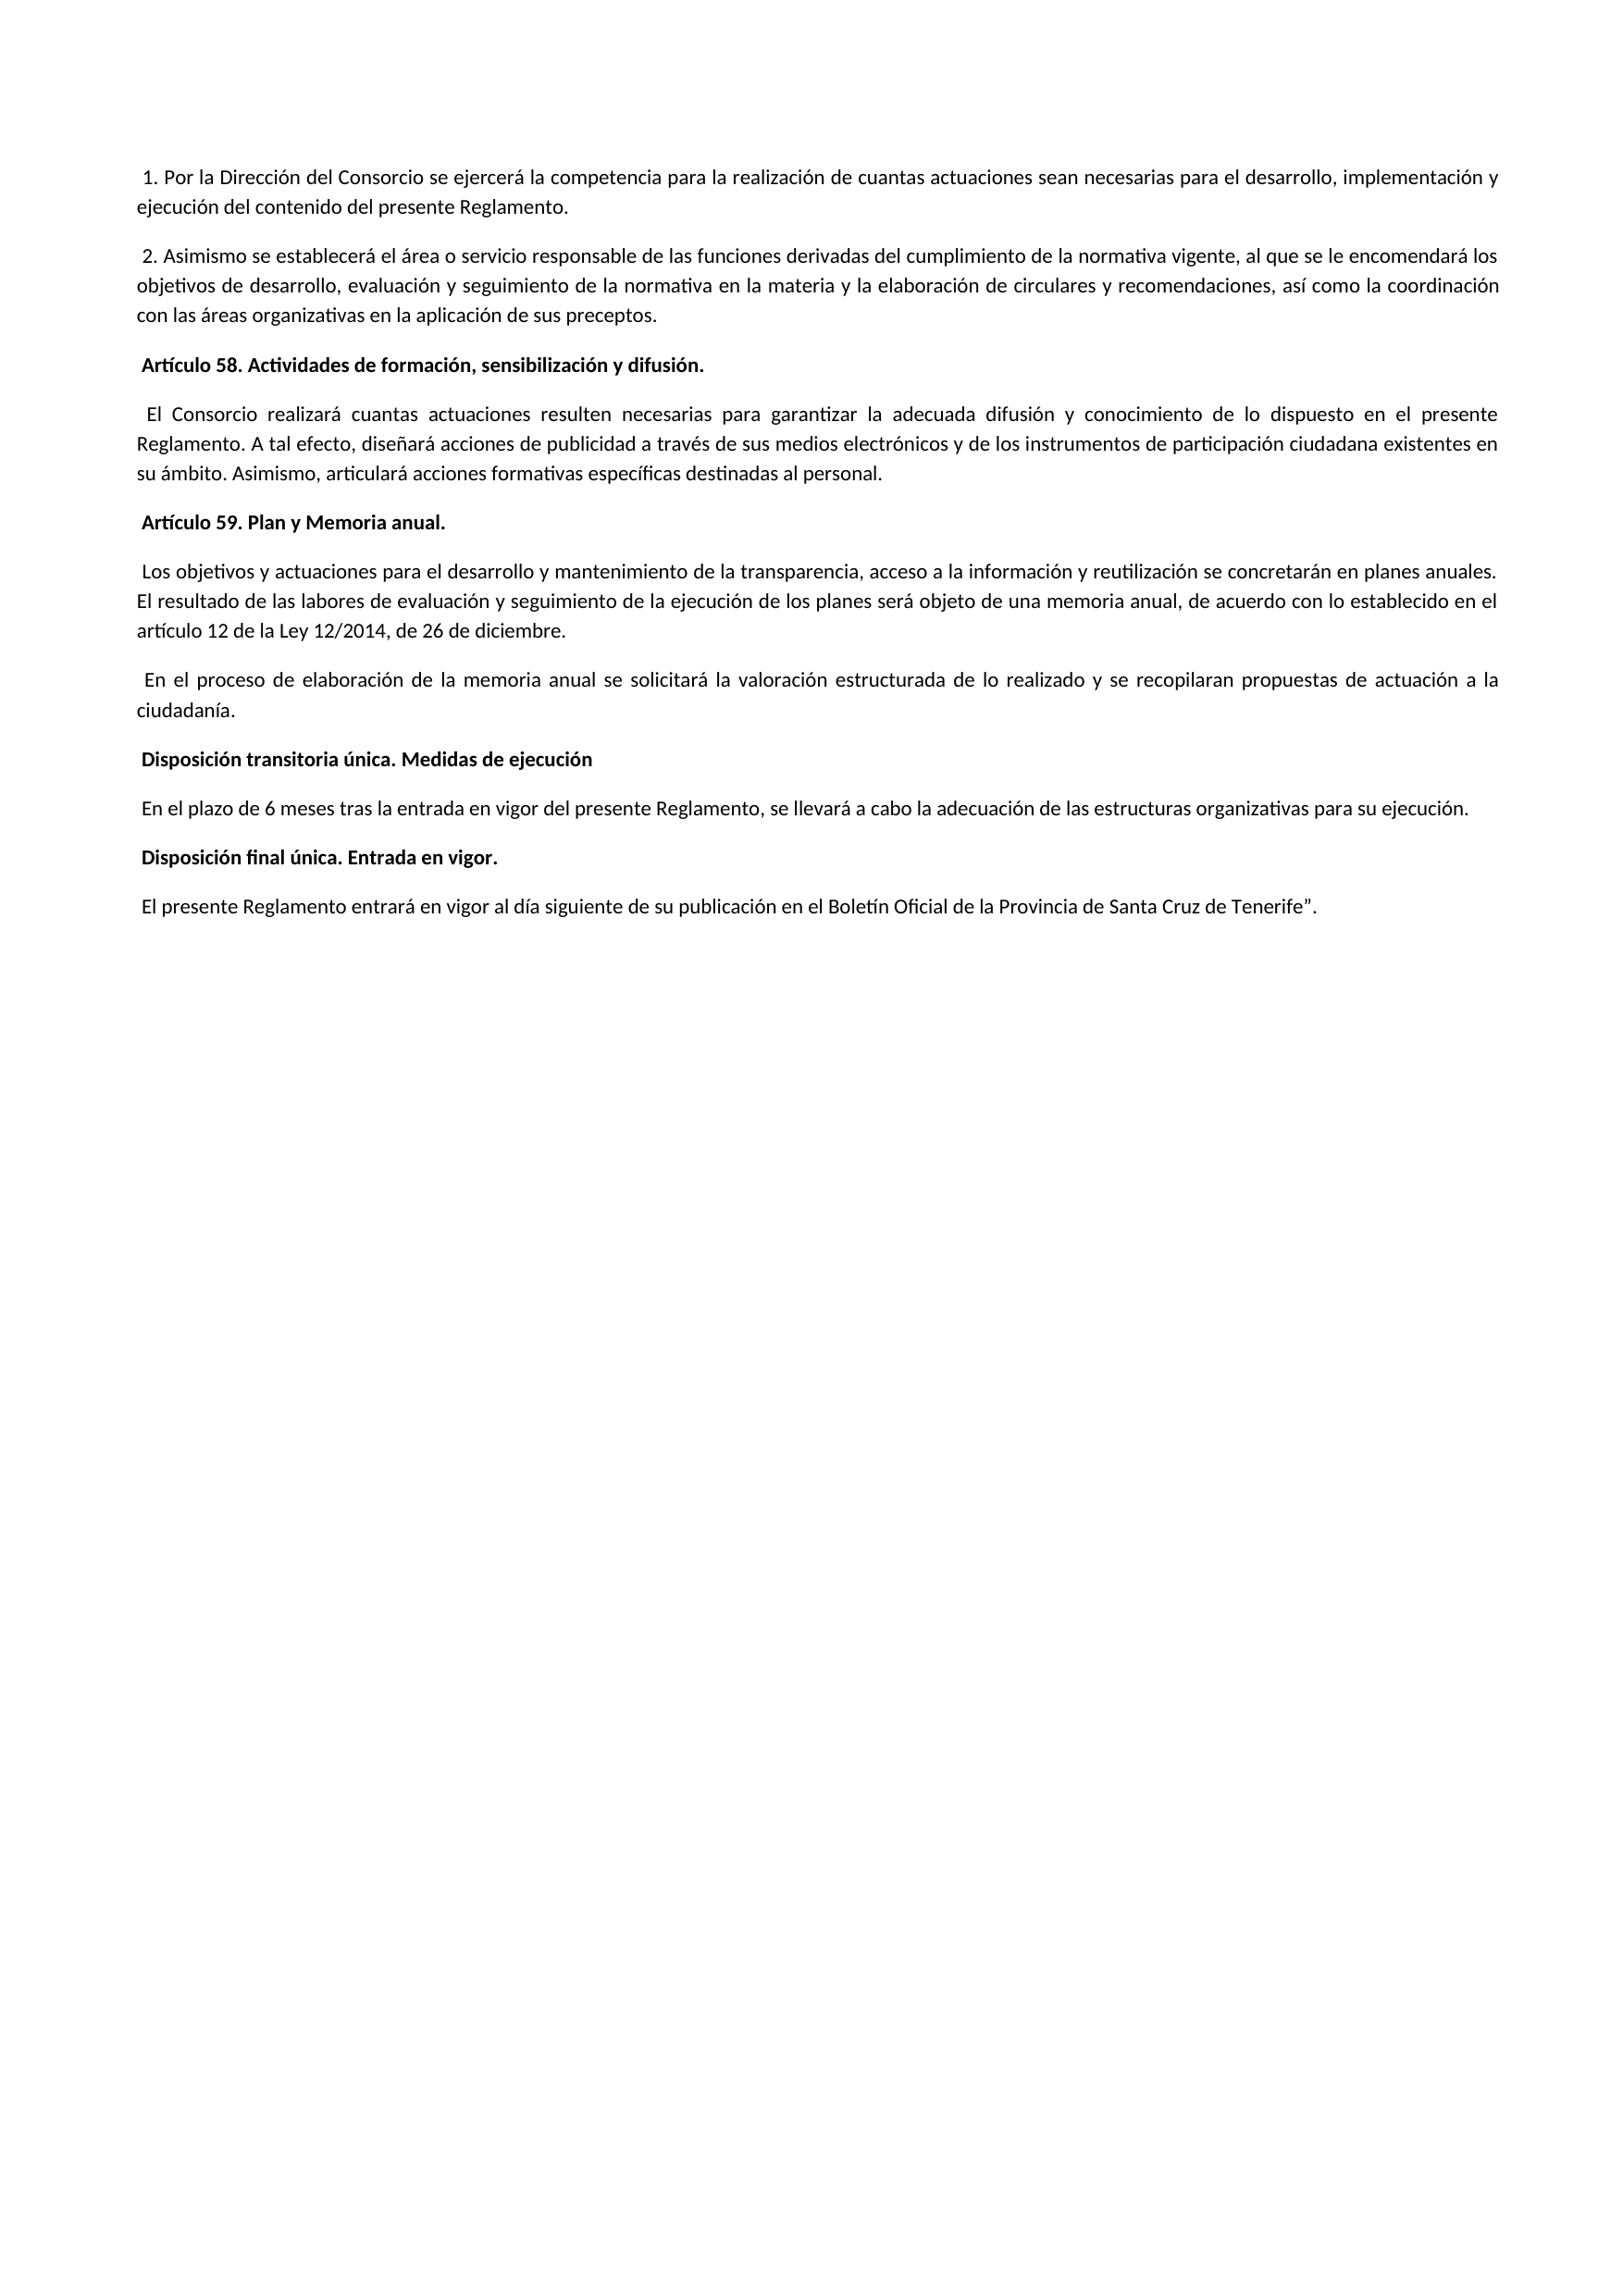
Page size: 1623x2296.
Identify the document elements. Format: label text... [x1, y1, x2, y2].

text Disposición transitoria única. Medidas de ejecución [137, 746, 1502, 772]
text El Consorcio realizará cuantas actuaciones resulten necesarias para garantizar la adecuada difusión y conocimiento de lo dispuesto en el presente Reglamento. A tal efecto, diseñará acciones de publicidad a través de sus medios electrónicos y de los instrumentos de participación ciudadana existentes en su ámbito. Asimismo, articulará acciones formativas específicas destinadas al personal. [137, 401, 1502, 486]
text Disposición final única. Entrada en vigor. [137, 844, 1502, 870]
text 1. Por la Dirección del Consorcio se ejercerá la competencia para la realización de cuantas actuaciones sean necesarias para el desarrollo, implementación y ejecución del contenido del presente Reglamento. [137, 164, 1502, 219]
text Artículo 59. Plan y Memoria anual. [137, 509, 1502, 535]
text En el proceso de elaboración de la memoria anual se solicitará la valoración estructurada de lo realizado y se recopilaran propuestas de actuación a la ciudadanía. [137, 667, 1502, 723]
text En el plazo de 6 meses tras la entrada en vigor del presente Reglamento, se llevará a cabo la adecuación de las estructuras organizativas para su ejecución. [137, 795, 1502, 821]
text El presente Reglamento entrará en vigor al día siguiente de su publicación en el Boletín Oficial de la Provincia de Santa Cruz de Tenerife”. [137, 893, 1502, 919]
text Los objetivos y actuaciones para el desarrollo y mantenimiento de la transparencia, acceso a la información y reutilización se concretarán en planes anuales. El resultado de las labores de evaluación y seguimiento de la ejecución de los planes será objeto de una memoria anual, de acuerdo con lo establecido en el artículo 12 de la Ley 12/2014, de 26 de diciembre. [137, 558, 1502, 644]
text 2. Asimismo se establecerá el área o servicio responsable de las funciones derivadas del cumplimiento de la normativa vigente, al que se le encomendará los objetivos de desarrollo, evaluación y seguimiento de la normativa en la materia y la elaboración de circulares y recomendaciones, así como la coordinación con las áreas organizativas en la aplicación de sus preceptos. [137, 242, 1502, 329]
text Artículo 58. Actividades de formación, sensibilización y difusión. [137, 352, 1502, 378]
